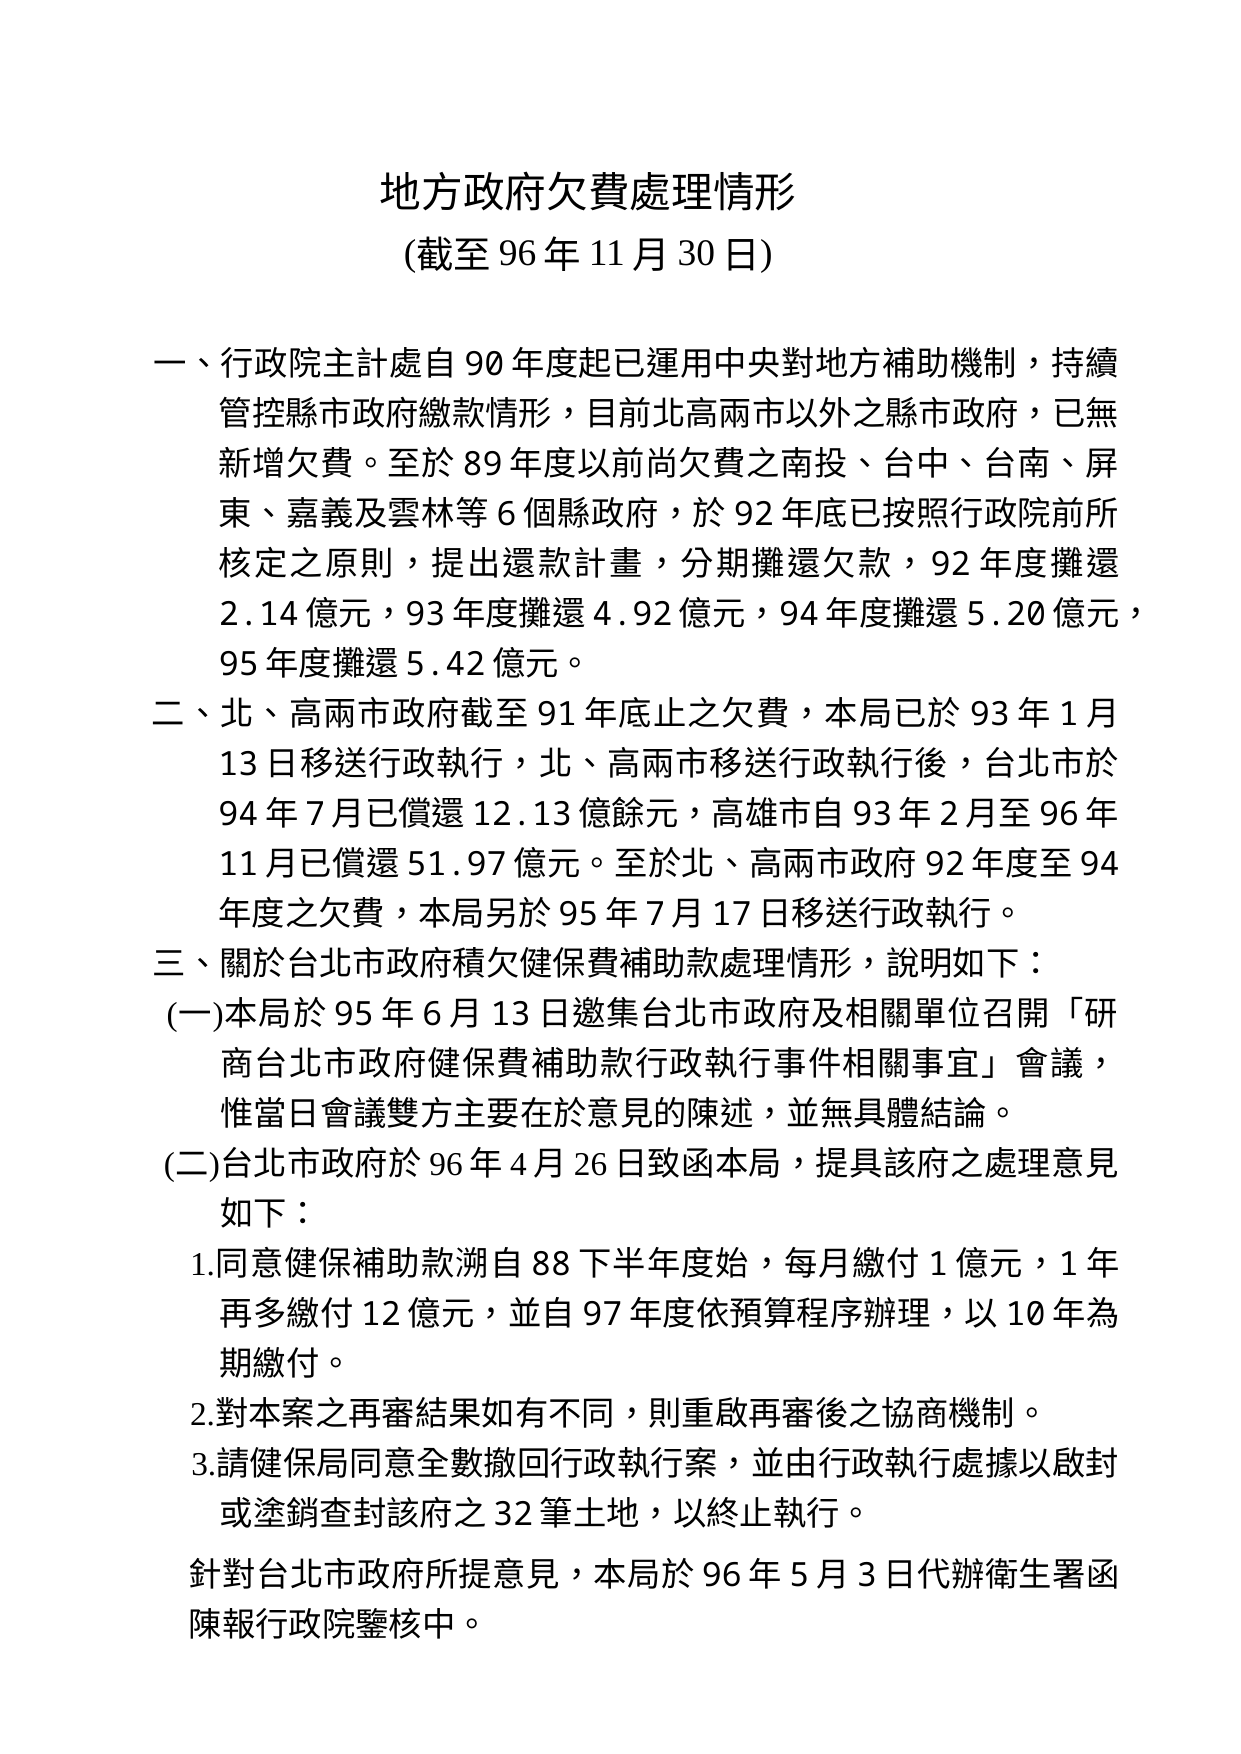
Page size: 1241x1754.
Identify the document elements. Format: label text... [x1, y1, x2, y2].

text 3.請健保局同意全數撤回行政執行案，並由行政執行處據以啟封或塗銷查封該府之32筆土地，以終止執行。 [191, 1435, 1119, 1535]
text (二)台北市政府於96年4月26日致函本局，提具該府之處理意見如下： [164, 1135, 1119, 1235]
text 1.同意健保補助款溯自88下半年度始，每月繳付1億元，1年再多繳付12億元，並自97年度依預算程序辦理，以10年為期繳付。 [190, 1235, 1119, 1385]
text 一、行政院主計處自90年度起已運用中央對地方補助機制，持續管控縣市政府繳款情形，目前北高兩市以外之縣市政府，已無新增欠費。至於89年度以前尚欠費之南投、台中、台南、屏東、嘉義及雲林等6個縣政府，於92年底已按照行政院前所核定之原則，提出還款計畫，分期攤還欠款，92年度攤還2.14億元，93年度攤還4.92億元，94年度攤還5.20億元，95年度攤還5.42億元。 [153, 335, 1119, 685]
text (截至96年11月30日) [130, 210, 1046, 273]
text (一)本局於95年6月13日邀集台北市政府及相關單位召開「研商台北市政府健保費補助款行政執行事件相關事宜」會議，惟當日會議雙方主要在於意見的陳述，並無具體結論。 [166, 985, 1119, 1135]
text 三、關於台北市政府積欠健保費補助款處理情形，說明如下： [153, 935, 1119, 985]
text 針對台北市政府所提意見，本局於96年5月3日代辦衛生署函陳報行政院鑒核中。 [189, 1547, 1119, 1647]
text 地方政府欠費處理情形 [130, 148, 1046, 210]
text 二、北、高兩市政府截至91年底止之欠費，本局已於93年1月13日移送行政執行，北、高兩市移送行政執行後，台北市於94年7月已償還12.13億餘元，高雄市自93年2月至96年11月已償還51.97億元。至於北、高兩市政府92年度至94年度之欠費，本局另於95年7月17日移送行政執行。 [151, 685, 1119, 935]
text 2.對本案之再審結果如有不同，則重啟再審後之協商機制。 [190, 1385, 1119, 1435]
